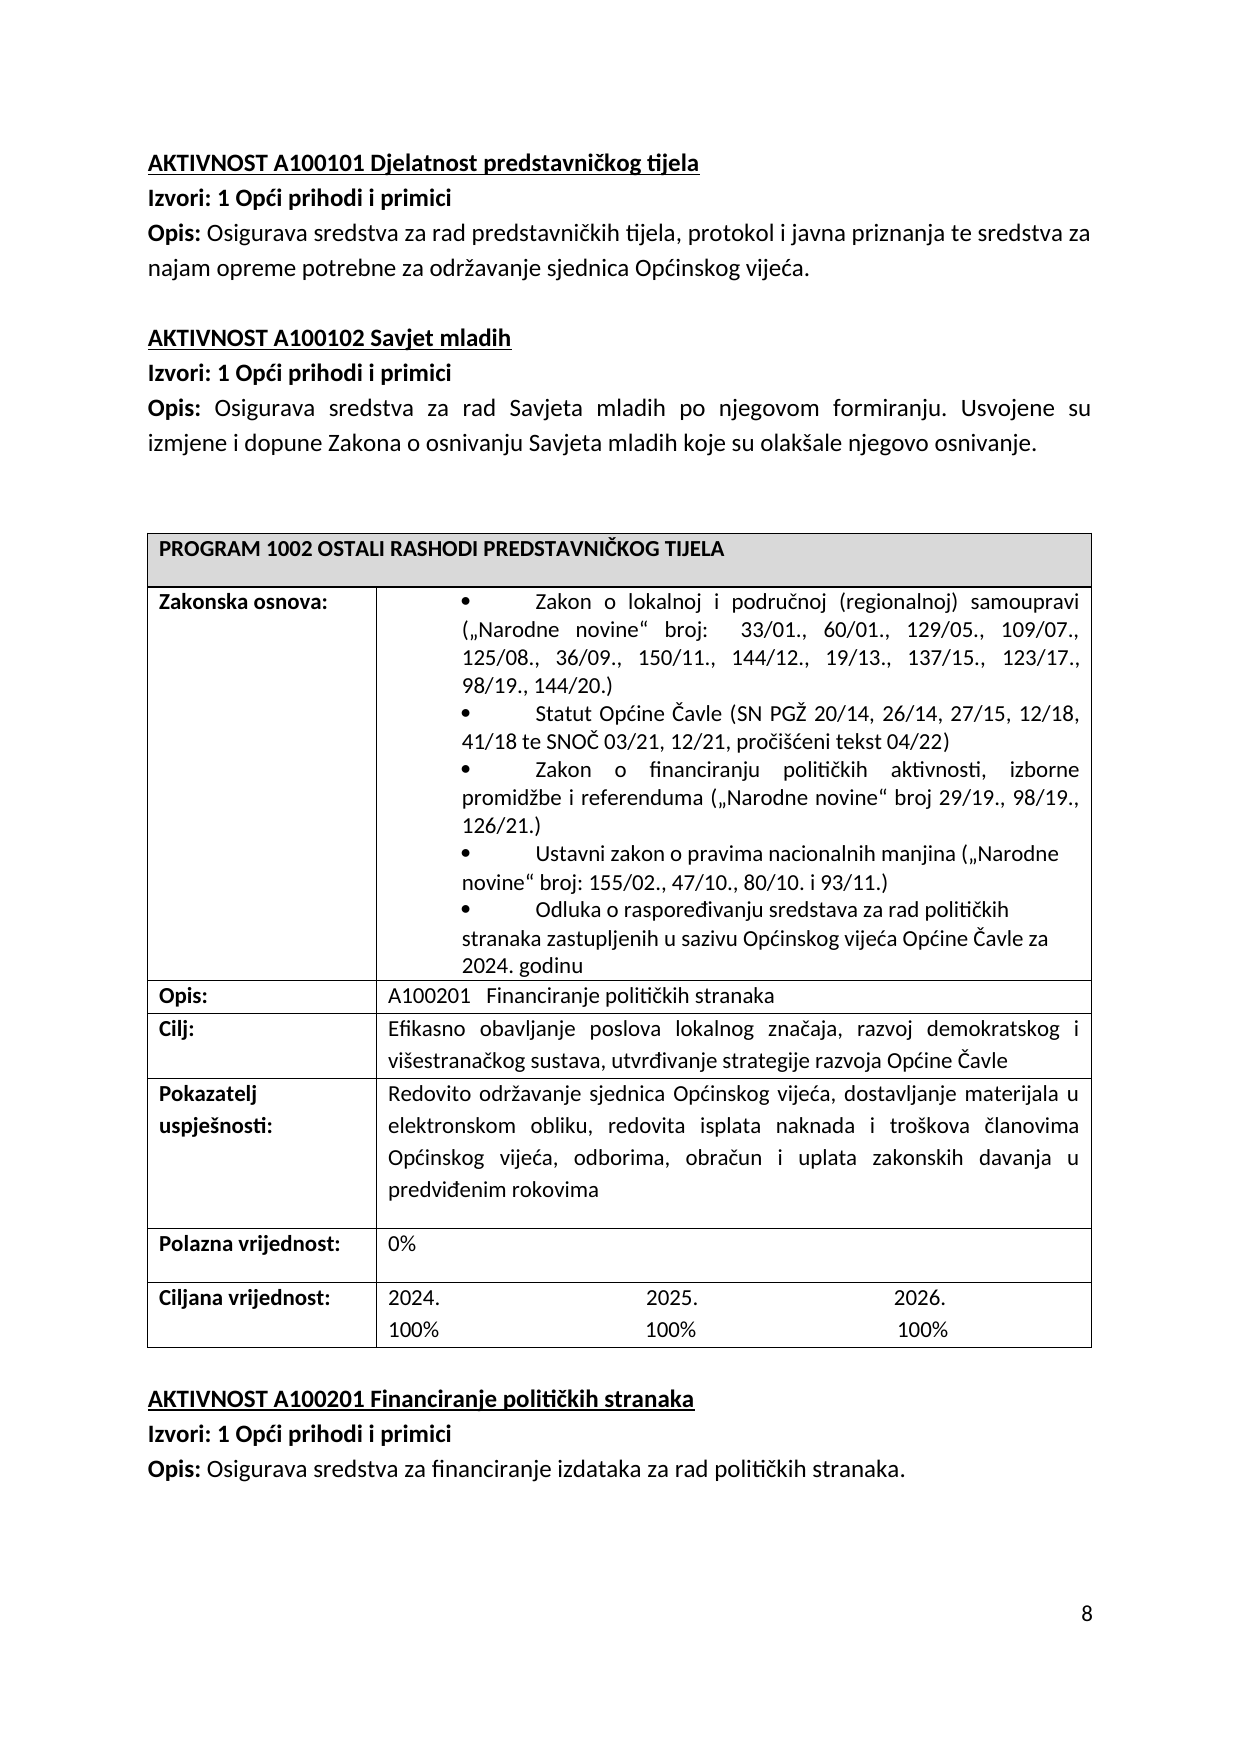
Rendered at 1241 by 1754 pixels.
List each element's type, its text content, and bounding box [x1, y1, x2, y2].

table_cell Efikasno obavljanje poslova lokalnog značaja, razvoj demokratskog i višestranačkog sustava, utvrđivanje strategije razvoja Općine Čavle [377, 1014, 1091, 1078]
table_cell Redovito održavanje sjednica Općinskog vijeća, dostavljanje materijala u elektronskom obliku, redovita isplata naknada i troškova članovima Općinskog vijeća, odborima, obračun i uplata zakonskih davanja u predviđenim rokovima [377, 1079, 1091, 1228]
table_cell Zakonska osnova: [148, 588, 376, 980]
text AKTIVNOST A100101 Djelatnost predstavničkog tijela [148, 148, 1093, 178]
table_cell Ciljana vrijednost: [148, 1283, 376, 1347]
text Izvori: 1 Opći prihodi i primici [148, 1418, 1093, 1448]
text Opis: Osigurava sredstva za rad predstavničkih tijela, protokol i javna priznanja te sredstva za najam opreme potrebne za održavanje sjednica Općinskog vijeća. [148, 218, 1093, 283]
table_cell 0% [377, 1229, 1091, 1282]
text Opis: Osigurava sredstva za financiranje izdataka za rad političkih stranaka. [148, 1453, 1093, 1483]
text AKTIVNOST A100102 Savjet mladih [148, 323, 1093, 353]
table_header PROGRAM 1002 OSTALI RASHODI PREDSTAVNIČKOG TIJELA [148, 534, 1091, 586]
table_cell 2024. 2025. 2026. 100% 100% 100% [377, 1283, 1091, 1347]
table_cell Polazna vrijednost: [148, 1229, 376, 1282]
table_cell Pokazatelj uspješnosti: [148, 1079, 376, 1228]
table_cell A100201 Financiranje političkih stranaka [377, 981, 1091, 1013]
table_cell Zakon o lokalnoj i područnoj (regionalnoj) samoupravi („Narodne novine“ broj: 33/01., 60/01., 129/05., 109/07., 125/08., 36/09., 150/11., 144/12., 19/13., 137/15., 123/17., 98/19., 144/20.) Statut Općine Čavle (SN PGŽ 20/14, 26/14, 27/15, 12/18, 41/18 te SNOČ 03/21, 12/21, pročišćeni tekst 04/22) Zakon o financiranju političkih aktivnosti, izborne promidžbe i referenduma („Narodne novine“ broj 29/19., 98/19., 126/21.) Ustavni zakon o pravima nacionalnih manjina („Narodne novine“ broj: 155/02., 47/10., 80/10. i 93/11.) Odluka o raspoređivanju sredstava za rad političkih stranaka zastupljenih u sazivu Općinskog vijeća Općine Čavle za 2024. godinu [377, 588, 1091, 980]
table_cell Cilj: [148, 1014, 376, 1078]
table_cell Opis: [148, 981, 376, 1013]
text Opis: Osigurava sredstva za rad Savjeta mladih po njegovom formiranju. Usvojene su izmjene i dopune Zakona o osnivanju Savjeta mladih koje su olakšale njegovo osnivanje. [148, 393, 1093, 458]
text AKTIVNOST A100201 Financiranje političkih stranaka [148, 1383, 1093, 1413]
text Izvori: 1 Opći prihodi i primici [148, 358, 1093, 388]
text Izvori: 1 Opći prihodi i primici [148, 183, 1093, 213]
